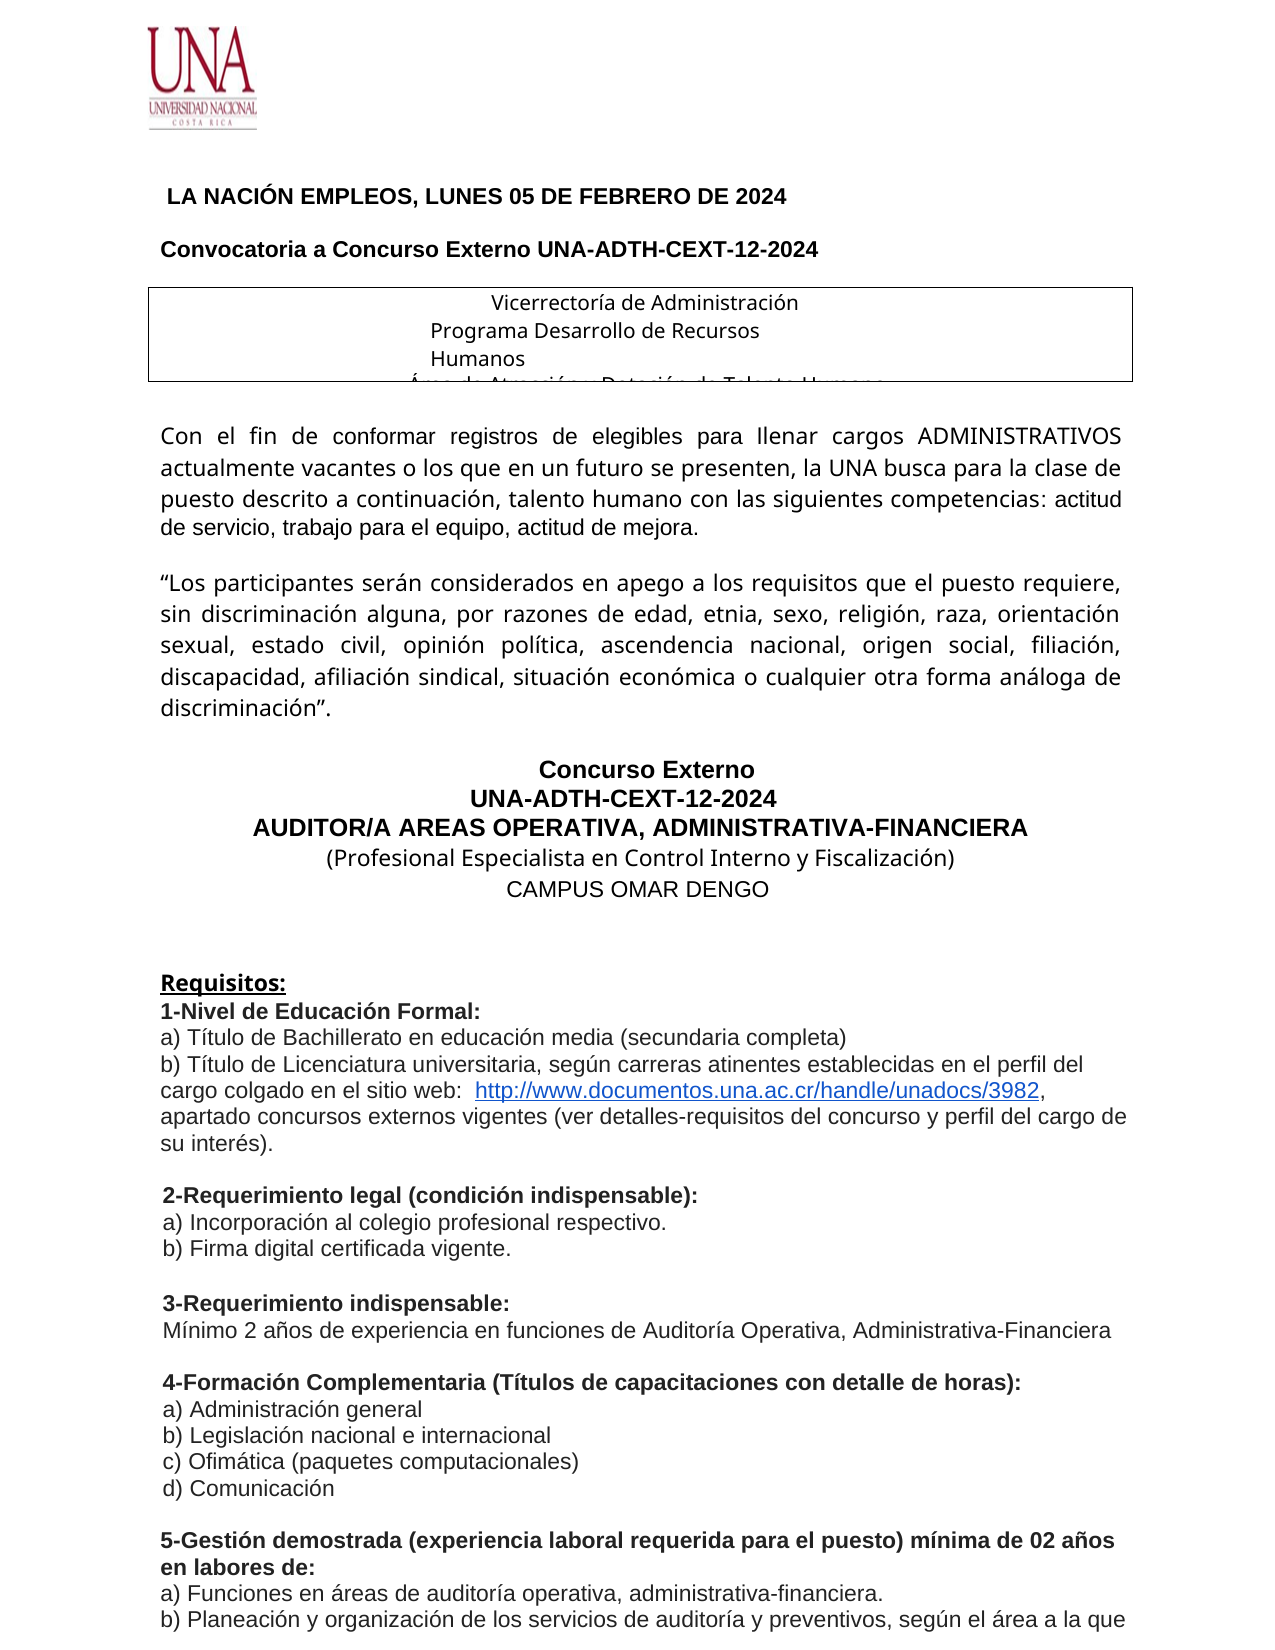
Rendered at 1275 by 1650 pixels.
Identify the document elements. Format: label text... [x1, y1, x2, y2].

text Vicerrectoría de Administración Programa Desarrollo de Recursos Humanos [430, 288, 852, 373]
text Área de Atracción y Dotación de Talento Humano [408, 373, 1132, 381]
text 5-Gestión demostrada (experiencia laboral requerida para el puesto) mínima de 02 años en labores de: [160, 1527, 1133, 1580]
text d) Comunicación [162, 1475, 1133, 1501]
text b) Legislación nacional e internacional [162, 1422, 1133, 1448]
list a) Título de Bachillerato en educación media (secundaria completa) [160, 1024, 1133, 1051]
text “Los participantes serán considerados en apego a los requisitos que el puesto requiere, sin discriminación alguna, por razones de edad, etnia, sexo, religión, raza, orientación sexual, estado civil, opinión política, ascendencia nacional, origen social, filiación, discapacidad, afiliación sindical, situación económica o cualquier otra forma análoga de discriminación”. [160, 567, 1121, 723]
text Concurso Externo [160, 755, 1133, 784]
text UNA-ADTH-CEXT-12-2024 [160, 784, 1086, 813]
text (Profesional Especialista en Control Interno y Fiscalización) [148, 842, 1133, 873]
text 2-Requerimiento legal (condición indispensable): [162, 1182, 1133, 1209]
text b) Título de Licenciatura universitaria, según carreras atinentes establecidas en el perfil del cargo colgado en el sitio web: http://www.documentos.una.ac.cr/handle/unadocs/3982, apartado concursos externos vigentes (ver detalles-requisitos del concurso y perfil del cargo de su interés). [160, 1051, 1133, 1156]
text c) Ofimática (paquetes computacionales) [162, 1448, 1133, 1475]
text Requisitos: 1-Nivel de Educación Formal: [160, 967, 1133, 1024]
text b) Firma digital certificada vigente. [162, 1235, 1133, 1261]
text AUDITOR/A AREAS OPERATIVA, ADMINISTRATIVA-FINANCIERA [148, 813, 1133, 842]
text a) Funciones en áreas de auditoría operativa, administrativa-financiera. b) Planeación y organización de los servicios de auditoría y preventivos, según el área a la que [160, 1580, 1133, 1633]
text 4-Formación Complementaria (Títulos de capacitaciones con detalle de horas): a) Administración general [162, 1369, 1133, 1422]
text LA NACIÓN EMPLEOS, LUNES 05 DE FEBRERO DE 2024 [167, 183, 1133, 209]
text Con el fin de conformar registros de elegibles para llenar cargos ADMINISTRATIVOS actualmente vacantes o los que en un futuro se presenten, la UNA busca para la clase de puesto descrito a continuación, talento humano con las siguientes competencias: actitud de servicio, trabajo para el equipo, actitud de mejora. [160, 420, 1122, 540]
text a) Incorporación al colegio profesional respectivo. [162, 1209, 1133, 1235]
text 3-Requerimiento indispensable: Mínimo 2 años de experiencia en funciones de Auditoría Operativa, Administrativa-Financiera [162, 1290, 1133, 1343]
text CAMPUS OMAR DENGO [196, 873, 1086, 904]
text Convocatoria a Concurso Externo UNA-ADTH-CEXT-12-2024 [160, 236, 1133, 262]
